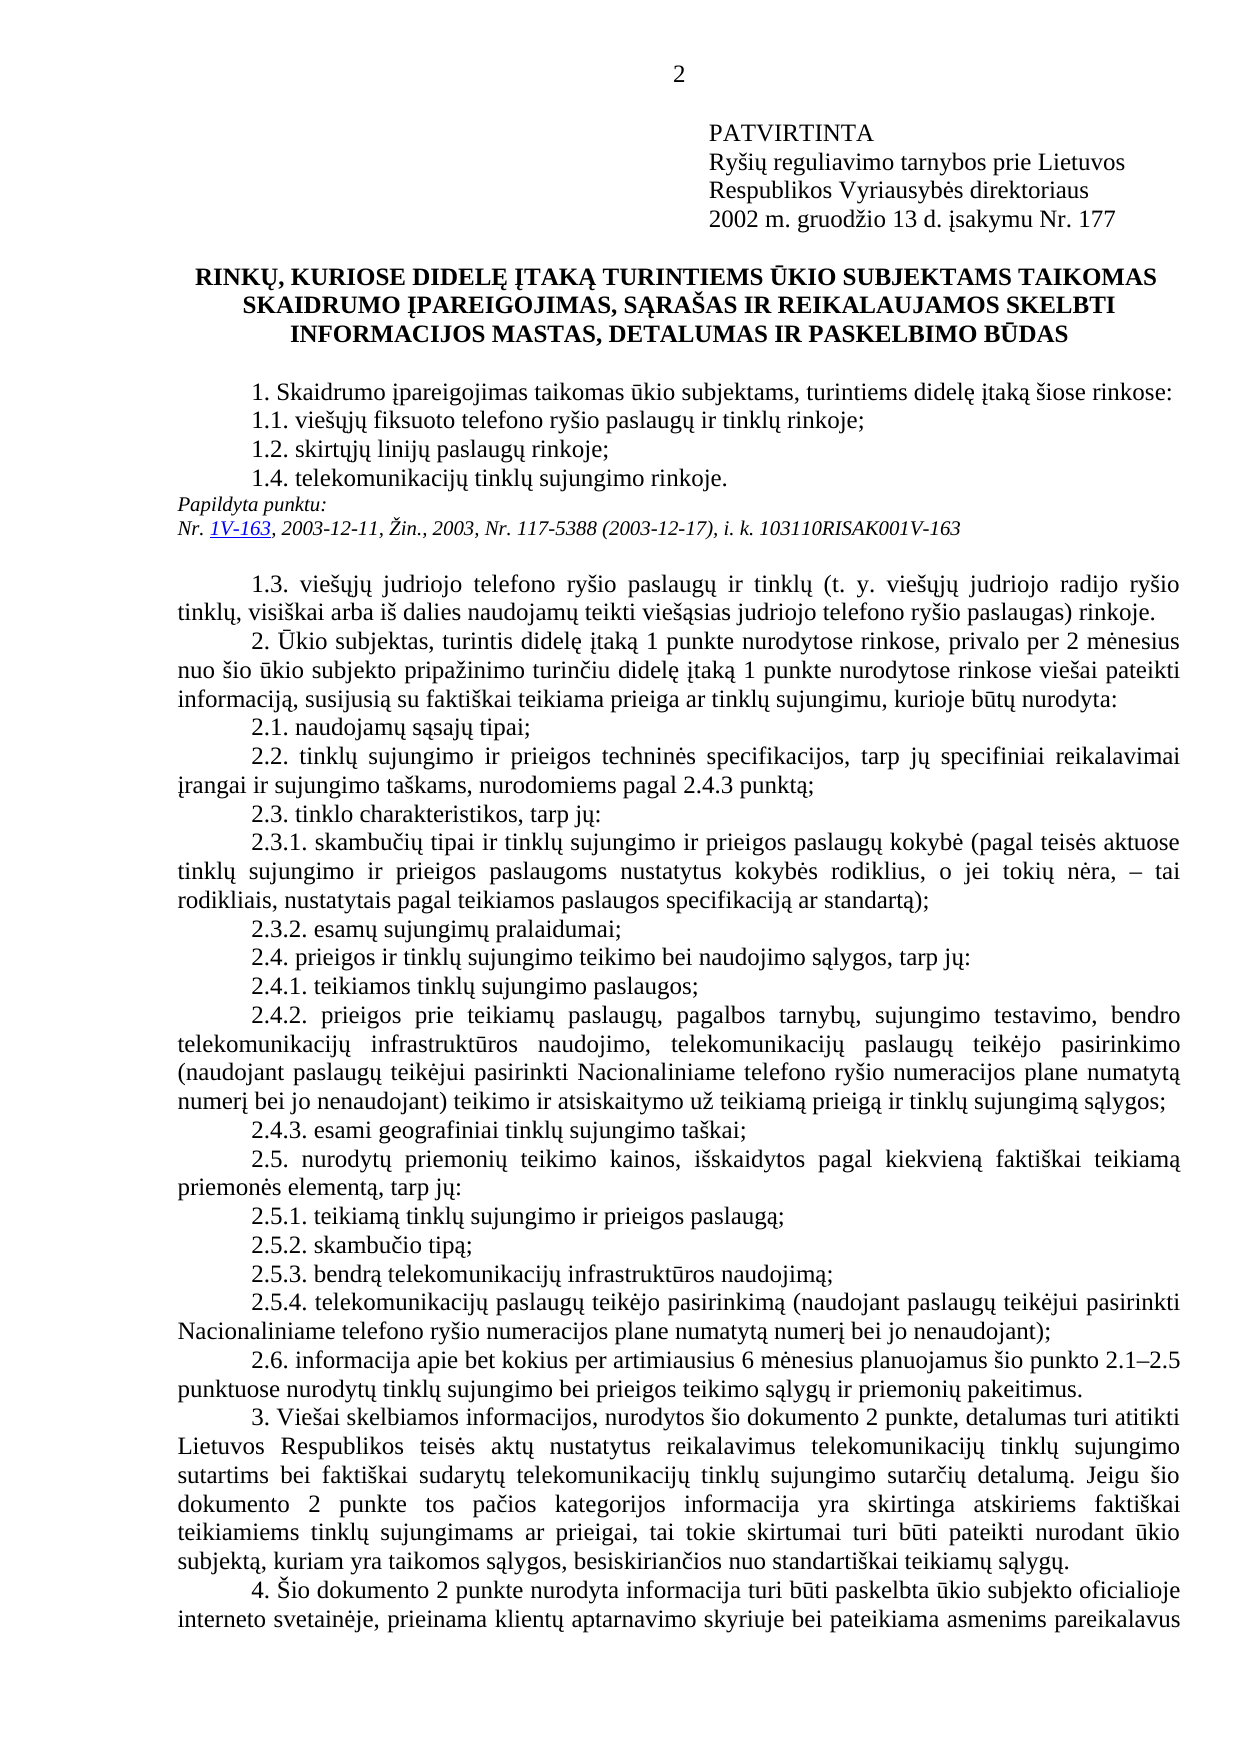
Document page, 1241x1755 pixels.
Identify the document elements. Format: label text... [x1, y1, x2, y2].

text 2.3.1. skambučių tipai ir tinklų sujungimo ir prieigos paslaugų kokybė (pagal teisės aktuose tinklų sujungimo ir prieigos paslaugoms nustatytus kokybės rodiklius, o jei tokių nėra, – tai rodikliais, nustatytais pagal teikiamos paslaugos specifikaciją ar standartą); [177, 827, 1181, 914]
text 2.4.1. teikiamos tinklų sujungimo paslaugos; [177, 971, 1181, 1000]
text 2.3.2. esamų sujungimų pralaidumai; [177, 914, 1181, 942]
text 2.4. prieigos ir tinklų sujungimo teikimo bei naudojimo sąlygos, tarp jų: [177, 942, 1181, 971]
text 4. Šio dokumento 2 punkte nurodyta informacija turi būti paskelbta ūkio subjekto oficialioje interneto svetainėje, prieinama klientų aptarnavimo skyriuje bei pateikiama asmenims pareikalavus [177, 1575, 1181, 1632]
text 1. Skaidrumo įpareigojimas taikomas ūkio subjektams, turintiems didelę įtaką šiose rinkose: [177, 377, 1181, 406]
text PATVIRTINTA [709, 118, 1181, 147]
text 2.5.1. teikiamą tinklų sujungimo ir prieigos paslaugą; [177, 1201, 1181, 1230]
text 2.2. tinklų sujungimo ir prieigos techninės specifikacijos, tarp jų specifiniai reikalavimai įrangai ir sujungimo taškams, nurodomiems pagal 2.4.3 punktą; [177, 741, 1181, 799]
text 2002 m. gruodžio 13 d. įsakymu Nr. 177 [177, 204, 1181, 233]
text rinkų, kuriose didelę įtaką turintiems ūkio subjektams taikomas [177, 262, 1181, 291]
text 2. Ūkio subjektas, turintis didelę įtaką 1 punkte nurodytose rinkose, privalo per 2 mėnesius nuo šio ūkio subjekto pripažinimo turinčiu didelę įtaką 1 punkte nurodytose rinkose viešai pateikti informaciją, susijusią su faktiškai teikiama prieiga ar tinklų sujungimu, kurioje būtų nurodyta: [177, 626, 1181, 712]
text 1.3. viešųjų judriojo telefono ryšio paslaugų ir tinklų (t. y. viešųjų judriojo radijo ryšio tinklų, visiškai arba iš dalies naudojamų teikti viešąsias judriojo telefono ryšio paslaugas) rinkoje. [177, 569, 1181, 626]
text 2.1. naudojamų sąsajų tipai; [177, 712, 1181, 741]
text 1.4. telekomunikacijų tinklų sujungimo rinkoje. [177, 463, 1181, 492]
text Nr. 1V-163, 2003-12-11, Žin., 2003, Nr. 117-5388 (2003-12-17), i. k. 103110RISAK001V-163 [177, 516, 1181, 540]
text 2.4.2. prieigos prie teikiamų paslaugų, pagalbos tarnybų, sujungimo testavimo, bendro telekomunikacijų infrastruktūros naudojimo, telekomunikacijų paslaugų teikėjo pasirinkimo (naudojant paslaugų teikėjui pasirinkti Nacionaliniame telefono ryšio numeracijos plane numatytą numerį bei jo nenaudojant) teikimo ir atsiskaitymo už teikiamą prieigą ir tinklų sujungimą sąlygos; [177, 1000, 1181, 1115]
text 2.6. informacija apie bet kokius per artimiausius 6 mėnesius planuojamus šio punkto 2.1–2.5 punktuose nurodytų tinklų sujungimo bei prieigos teikimo sąlygų ir priemonių pakeitimus. [177, 1345, 1181, 1402]
text 2.5.2. skambučio tipą; [177, 1230, 1181, 1259]
text Respublikos Vyriausybės direktoriaus [177, 176, 1181, 204]
text 1.2. skirtųjų linijų paslaugų rinkoje; [177, 434, 1181, 463]
text 3. Viešai skelbiamos informacijos, nurodytos šio dokumento 2 punkte, detalumas turi atitikti Lietuvos Respublikos teisės aktų nustatytus reikalavimus telekomunikacijų tinklų sujungimo sutartims bei faktiškai sudarytų telekomunikacijų tinklų sujungimo sutarčių detalumą. Jeigu šio dokumento 2 punkte tos pačios kategorijos informacija yra skirtinga atskiriems faktiškai teikiamiems tinklų sujungimams ar prieigai, tai tokie skirtumai turi būti pateikti nurodant ūkio subjektą, kuriam yra taikomos sąlygos, besiskiriančios nuo standartiškai teikiamų sąlygų. [177, 1402, 1181, 1575]
text skaidrumo įpareigojimas, sąrašas ir reikalaujamos skelbti informacijos mastas, detalumas ir paskelbimo būdAS [177, 291, 1181, 348]
text 1.1. viešųjų fiksuoto telefono ryšio paslaugų ir tinklų rinkoje; [177, 406, 1181, 434]
text 2.3. tinklo charakteristikos, tarp jų: [177, 799, 1181, 827]
text 2.4.3. esami geografiniai tinklų sujungimo taškai; [177, 1115, 1181, 1144]
text Papildyta punktu: [177, 492, 1181, 516]
text Ryšių reguliavimo tarnybos prie Lietuvos [177, 147, 1181, 176]
text 2.5.4. telekomunikacijų paslaugų teikėjo pasirinkimą (naudojant paslaugų teikėjui pasirinkti Nacionaliniame telefono ryšio numeracijos plane numatytą numerį bei jo nenaudojant); [177, 1287, 1181, 1345]
text 2.5. nurodytų priemonių teikimo kainos, išskaidytos pagal kiekvieną faktiškai teikiamą priemonės elementą, tarp jų: [177, 1144, 1181, 1201]
text 2.5.3. bendrą telekomunikacijų infrastruktūros naudojimą; [177, 1259, 1181, 1287]
